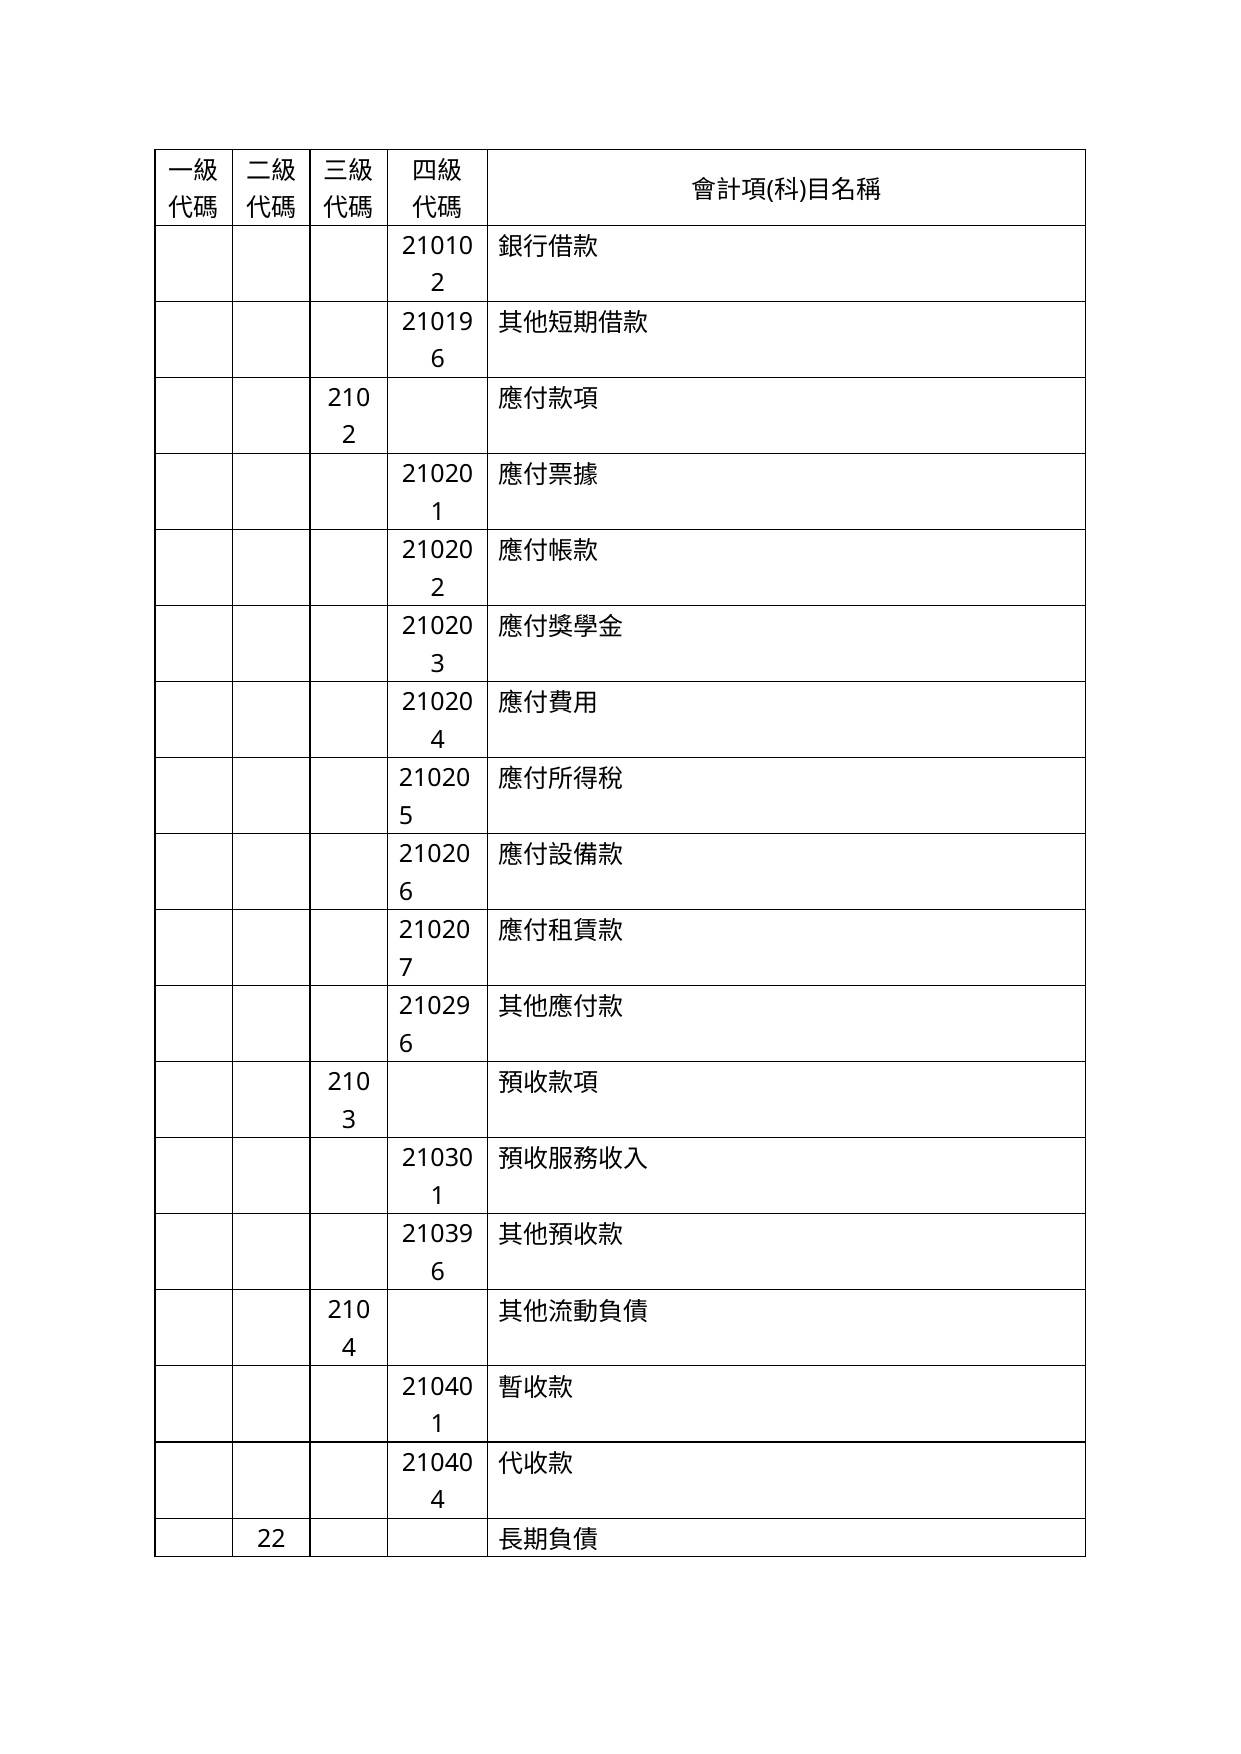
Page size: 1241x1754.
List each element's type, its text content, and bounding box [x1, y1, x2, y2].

table_cell [233, 378, 309, 453]
table_cell [233, 530, 309, 605]
table_cell [311, 1443, 387, 1517]
table_cell [233, 758, 309, 833]
table_cell [233, 910, 309, 985]
table_cell [233, 1443, 309, 1517]
table_cell 應付款項 [488, 378, 1085, 453]
table_cell 預收服務收入 [488, 1138, 1085, 1213]
table_cell [388, 1290, 487, 1365]
table_cell [311, 910, 387, 985]
table_cell [311, 454, 387, 529]
table_cell [311, 1366, 387, 1441]
table_cell 210102 [388, 226, 487, 301]
table_cell [233, 1138, 309, 1213]
table_cell 其他預收款 [488, 1214, 1085, 1289]
table_cell [233, 606, 309, 681]
table_cell 銀行借款 [488, 226, 1085, 301]
table_header 一級代碼 [156, 150, 232, 225]
table_cell 210206 [388, 834, 487, 909]
table_header 三級代碼 [311, 150, 387, 225]
table_cell [388, 1062, 487, 1137]
table_cell 應付獎學金 [488, 606, 1085, 681]
table_cell 其他流動負債 [488, 1290, 1085, 1365]
table_cell [156, 986, 232, 1061]
table_cell 210404 [388, 1443, 487, 1517]
table_cell [156, 682, 232, 757]
table_cell [233, 454, 309, 529]
table_cell [311, 682, 387, 757]
table_cell [156, 1138, 232, 1213]
table_cell [311, 758, 387, 833]
table_cell 應付票據 [488, 454, 1085, 529]
table_cell [156, 1062, 232, 1137]
table_cell [311, 606, 387, 681]
table_cell [156, 530, 232, 605]
table_cell [388, 1519, 487, 1556]
table_cell [156, 1366, 232, 1441]
table_header 會計項(科)目名稱 [488, 150, 1085, 225]
table_cell 210204 [388, 682, 487, 757]
table_cell 210201 [388, 454, 487, 529]
table_cell [311, 986, 387, 1061]
table_cell 應付帳款 [488, 530, 1085, 605]
table_cell 其他應付款 [488, 986, 1085, 1061]
table_cell 210203 [388, 606, 487, 681]
table_cell 210396 [388, 1214, 487, 1289]
table_cell [388, 378, 487, 453]
table_cell [311, 530, 387, 605]
table_cell 應付費用 [488, 682, 1085, 757]
table_cell [156, 758, 232, 833]
table_cell [233, 682, 309, 757]
table_cell [311, 1138, 387, 1213]
table_cell [233, 226, 309, 301]
table_cell 210207 [388, 910, 487, 985]
table_cell 2103 [311, 1062, 387, 1137]
table_cell 2104 [311, 1290, 387, 1365]
table_cell [233, 1062, 309, 1137]
table_cell 其他短期借款 [488, 302, 1085, 377]
table_cell [156, 302, 232, 377]
table_cell [156, 910, 232, 985]
table_cell 應付租賃款 [488, 910, 1085, 985]
table_cell 應付所得稅 [488, 758, 1085, 833]
table_cell 210202 [388, 530, 487, 605]
table_cell [156, 1214, 232, 1289]
table_cell [311, 302, 387, 377]
table_cell 210196 [388, 302, 487, 377]
table_cell [156, 1519, 232, 1556]
table_cell 210401 [388, 1366, 487, 1441]
table_cell [233, 1290, 309, 1365]
table_cell 210296 [388, 986, 487, 1061]
table_cell 210205 [388, 758, 487, 833]
table_cell 210301 [388, 1138, 487, 1213]
table_cell [233, 834, 309, 909]
table_cell 22 [233, 1519, 309, 1556]
table_cell [156, 834, 232, 909]
table_cell [156, 1443, 232, 1517]
table_cell 代收款 [488, 1443, 1085, 1517]
table_header 二級代碼 [233, 150, 309, 225]
table_cell [156, 606, 232, 681]
table_cell 2102 [311, 378, 387, 453]
table_cell [156, 454, 232, 529]
table_cell [311, 226, 387, 301]
table_cell [311, 1519, 387, 1556]
table_cell 預收款項 [488, 1062, 1085, 1137]
table_cell [156, 226, 232, 301]
table_header 四級 代碼 [388, 150, 487, 225]
table_cell [156, 378, 232, 453]
table_cell [233, 1366, 309, 1441]
table_cell 應付設備款 [488, 834, 1085, 909]
table_cell [311, 834, 387, 909]
table_cell [311, 1214, 387, 1289]
table_cell 暫收款 [488, 1366, 1085, 1441]
table_cell 長期負債 [488, 1519, 1085, 1556]
table_cell [156, 1290, 232, 1365]
table_cell [233, 986, 309, 1061]
table_cell [233, 302, 309, 377]
table_cell [233, 1214, 309, 1289]
